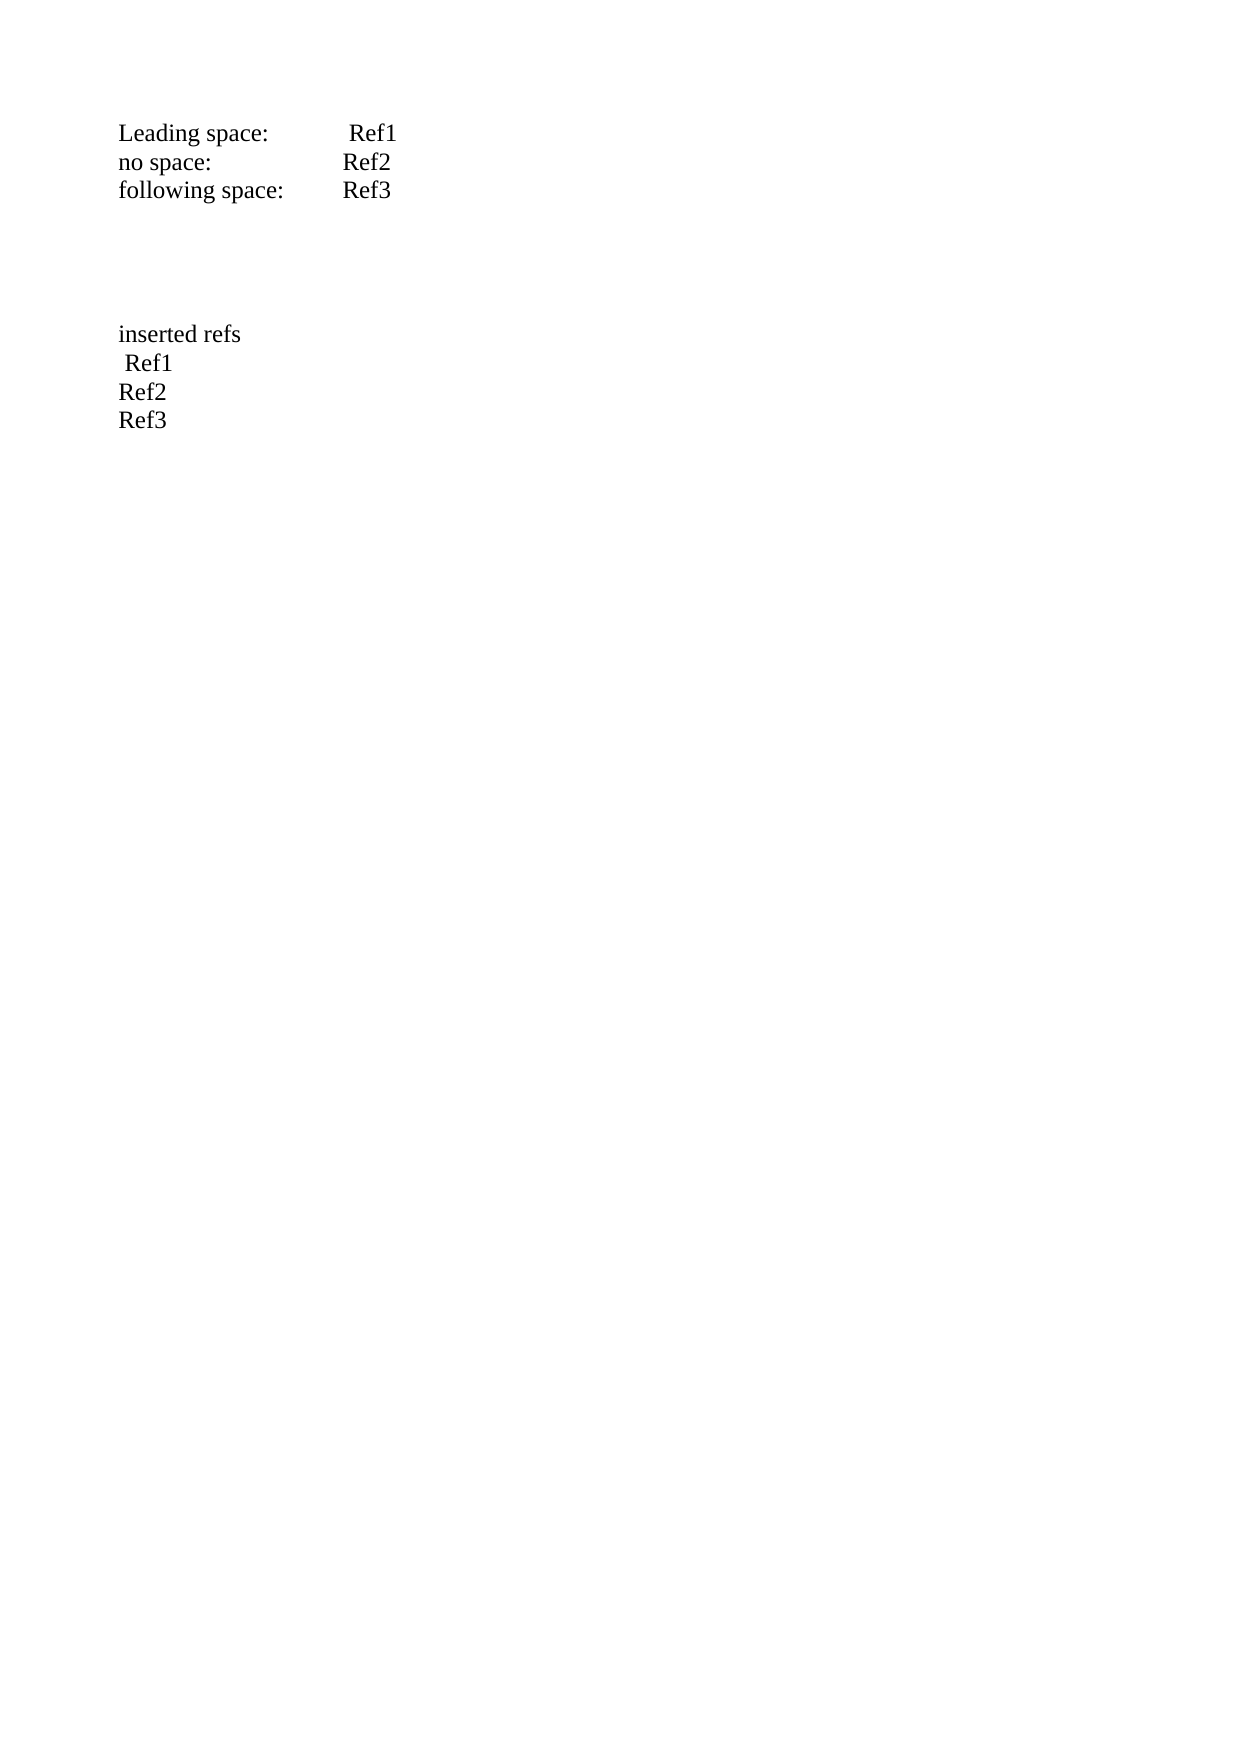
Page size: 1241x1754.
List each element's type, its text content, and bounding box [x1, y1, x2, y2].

text Leading space: Ref1 [118, 118, 1122, 147]
text no space: Ref2 [118, 147, 1122, 176]
text Ref3 [118, 406, 1122, 434]
text following space: Ref3 [118, 176, 1122, 204]
text Ref1 [118, 348, 1122, 377]
text inserted refs [118, 319, 1122, 348]
text Ref2 [118, 377, 1122, 406]
